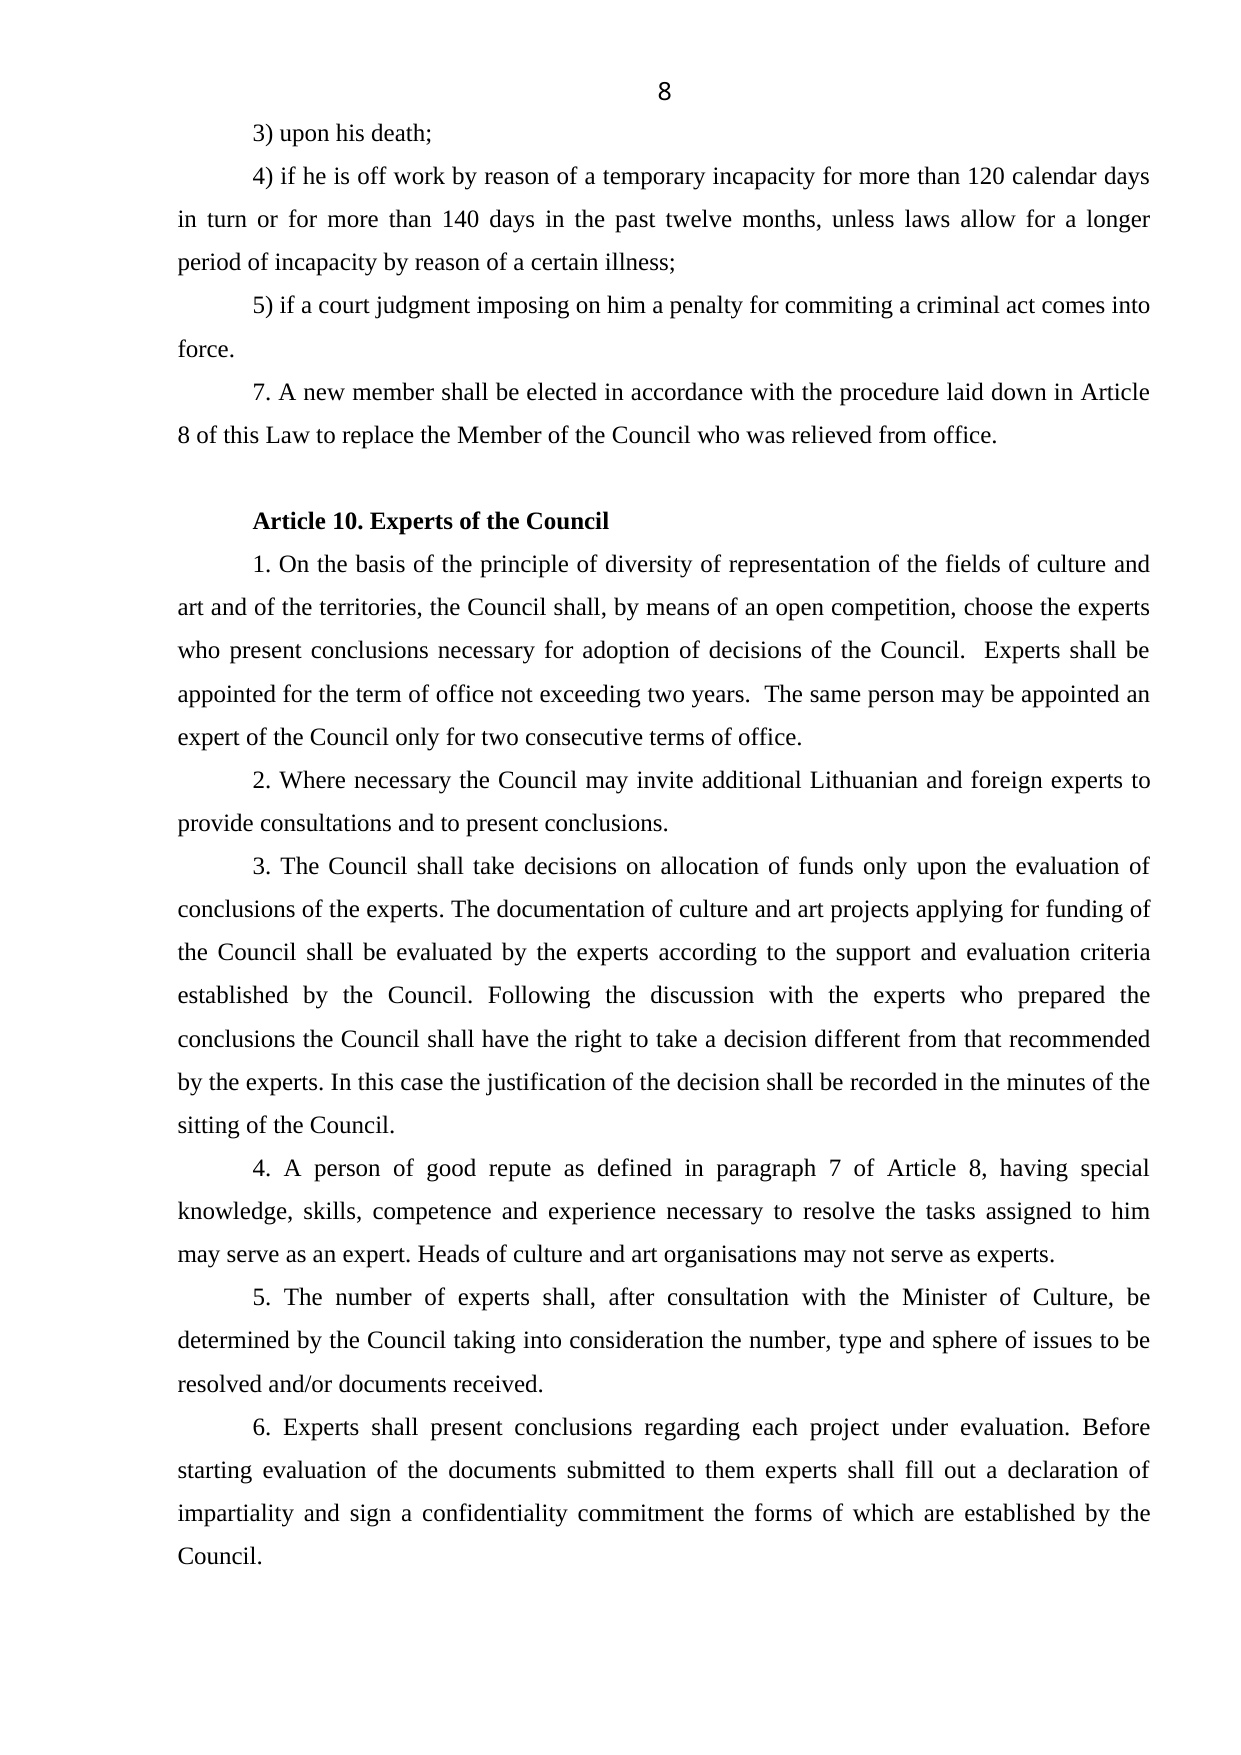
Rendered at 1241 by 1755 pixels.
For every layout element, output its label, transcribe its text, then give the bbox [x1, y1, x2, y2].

text 6. Experts shall present conclusions regarding each project under evaluation. Before starting evaluation of the documents submitted to them experts shall fill out a declaration of impartiality and sign a confidentiality commitment the forms of which are established by the Council. [177, 1412, 1152, 1570]
text 2. Where necessary the Council may invite additional Lithuanian and foreign experts to provide consultations and to present conclusions. [177, 765, 1152, 837]
text 7. A new member shall be elected in accordance with the procedure laid down in Article 8 of this Law to replace the Member of the Council who was relieved from office. [177, 377, 1152, 449]
text Article 10. Experts of the Council [177, 506, 1152, 535]
text 4. A person of good repute as defined in paragraph 7 of Article 8, having special knowledge, skills, competence and experience necessary to resolve the tasks assigned to him may serve as an expert. Heads of culture and art organisations may not serve as experts. [177, 1153, 1152, 1268]
text 5. The number of experts shall, after consultation with the Minister of Culture, be determined by the Council taking into consideration the number, type and sphere of issues to be resolved and/or documents received. [177, 1282, 1152, 1397]
text 3. The Council shall take decisions on allocation of funds only upon the evaluation of conclusions of the experts. The documentation of culture and art projects applying for funding of the Council shall be evaluated by the experts according to the support and evaluation criteria established by the Council. Following the discussion with the experts who prepared the conclusions the Council shall have the right to take a decision different from that recommended by the experts. In this case the justification of the decision shall be recorded in the minutes of the sitting of the Council. [177, 851, 1152, 1139]
text 4) if he is off work by reason of a temporary incapacity for more than 120 calendar days in turn or for more than 140 days in the past twelve months, unless laws allow for a longer period of incapacity by reason of a certain illness; [177, 161, 1152, 276]
text 5) if a court judgment imposing on him a penalty for commiting a criminal act comes into force. [177, 291, 1152, 362]
text 1. On the basis of the principle of diversity of representation of the fields of culture and art and of the territories, the Council shall, by means of an open competition, choose the experts who present conclusions necessary for adoption of decisions of the Council. Experts shall be appointed for the term of office not exceeding two years. The same person may be appointed an expert of the Council only for two consecutive terms of office. [177, 549, 1152, 751]
text 3) upon his death; [177, 118, 1152, 147]
